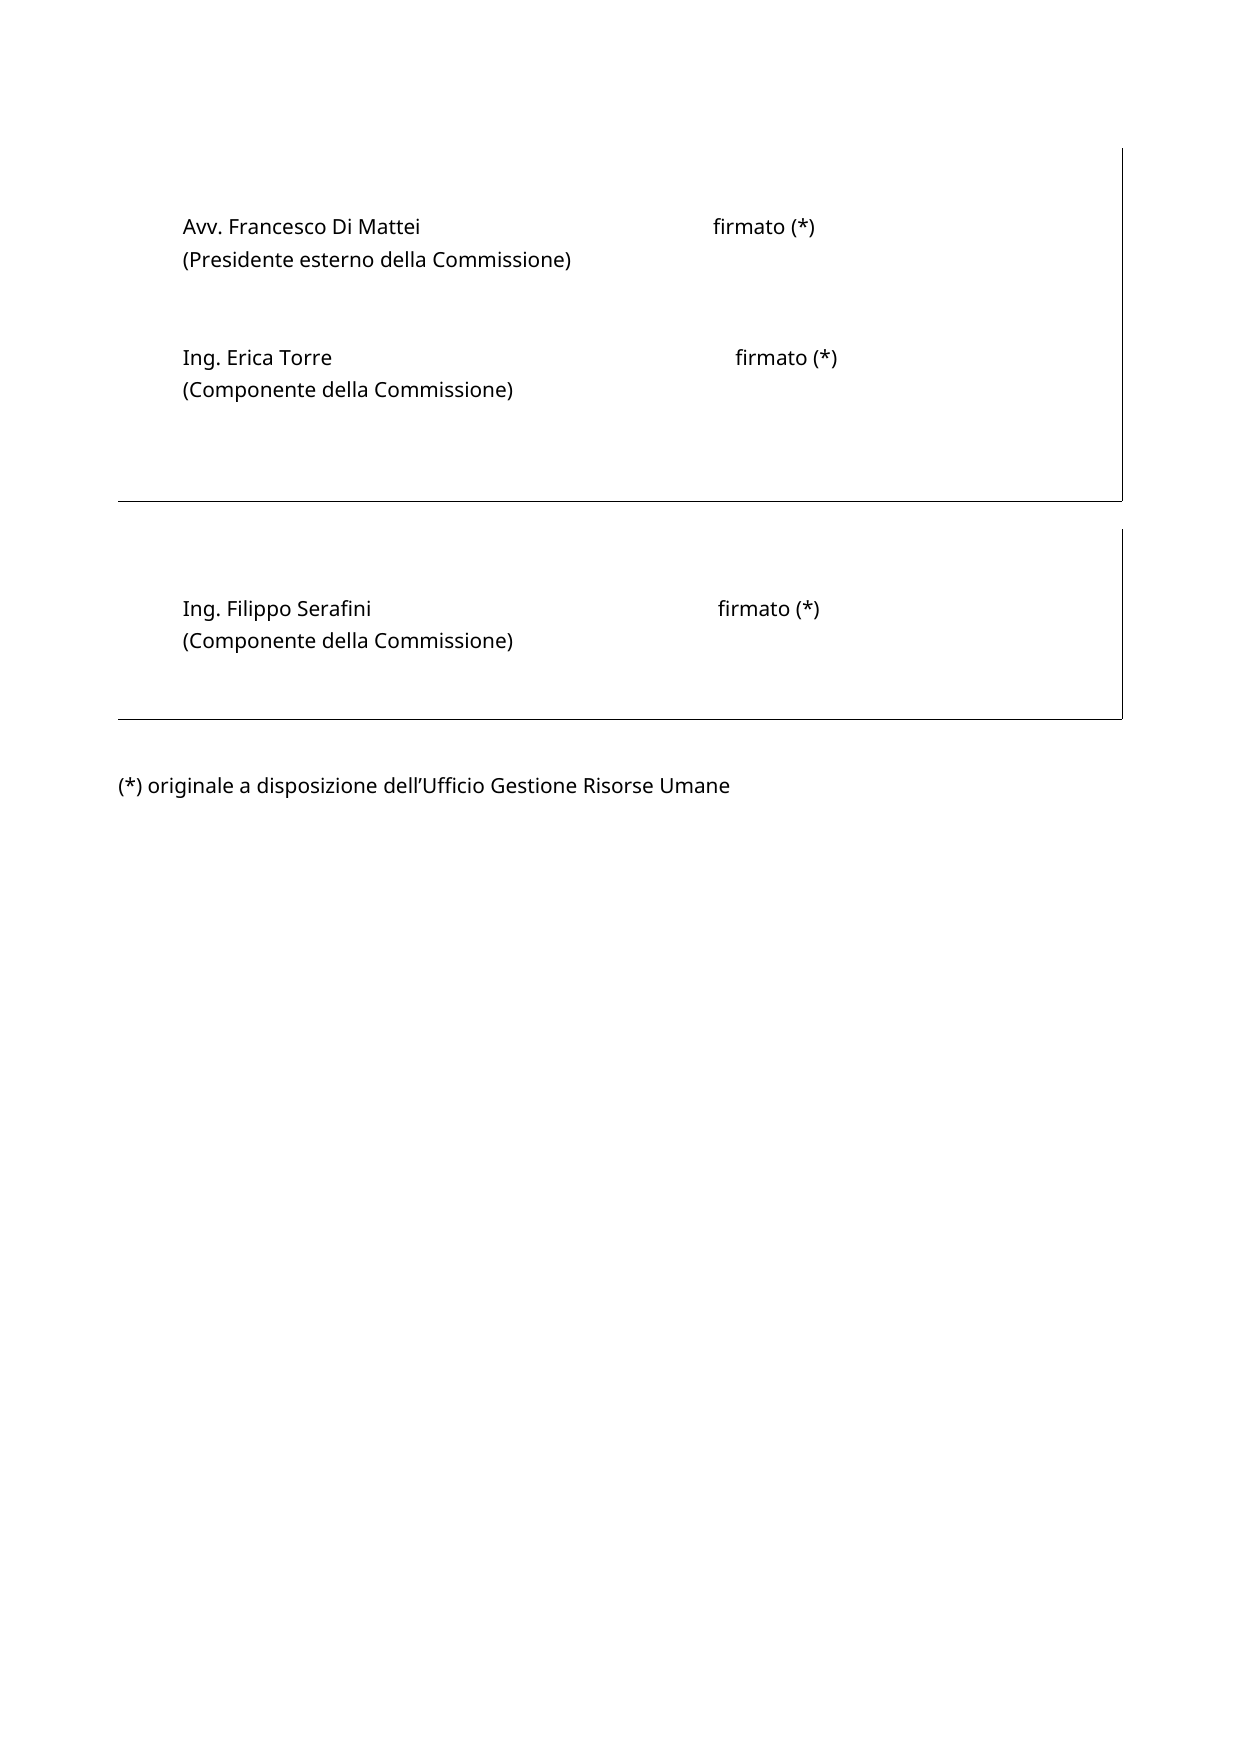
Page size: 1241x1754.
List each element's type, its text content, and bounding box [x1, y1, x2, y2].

text (*) originale a disposizione dell’Ufficio Gestione Risorse Umane [118, 772, 1122, 800]
text Ing. Erica Torre firmato (*) [118, 278, 1122, 311]
text Ing. Filippo Serafini firmato (*) [118, 529, 1122, 562]
text Avv. Francesco Di Mattei firmato (*) [118, 148, 1122, 180]
text (Componente della Commissione) [118, 562, 1122, 719]
text (Presidente esterno della Commissione) [118, 180, 1122, 273]
text (Componente della Commissione) [118, 311, 1122, 404]
